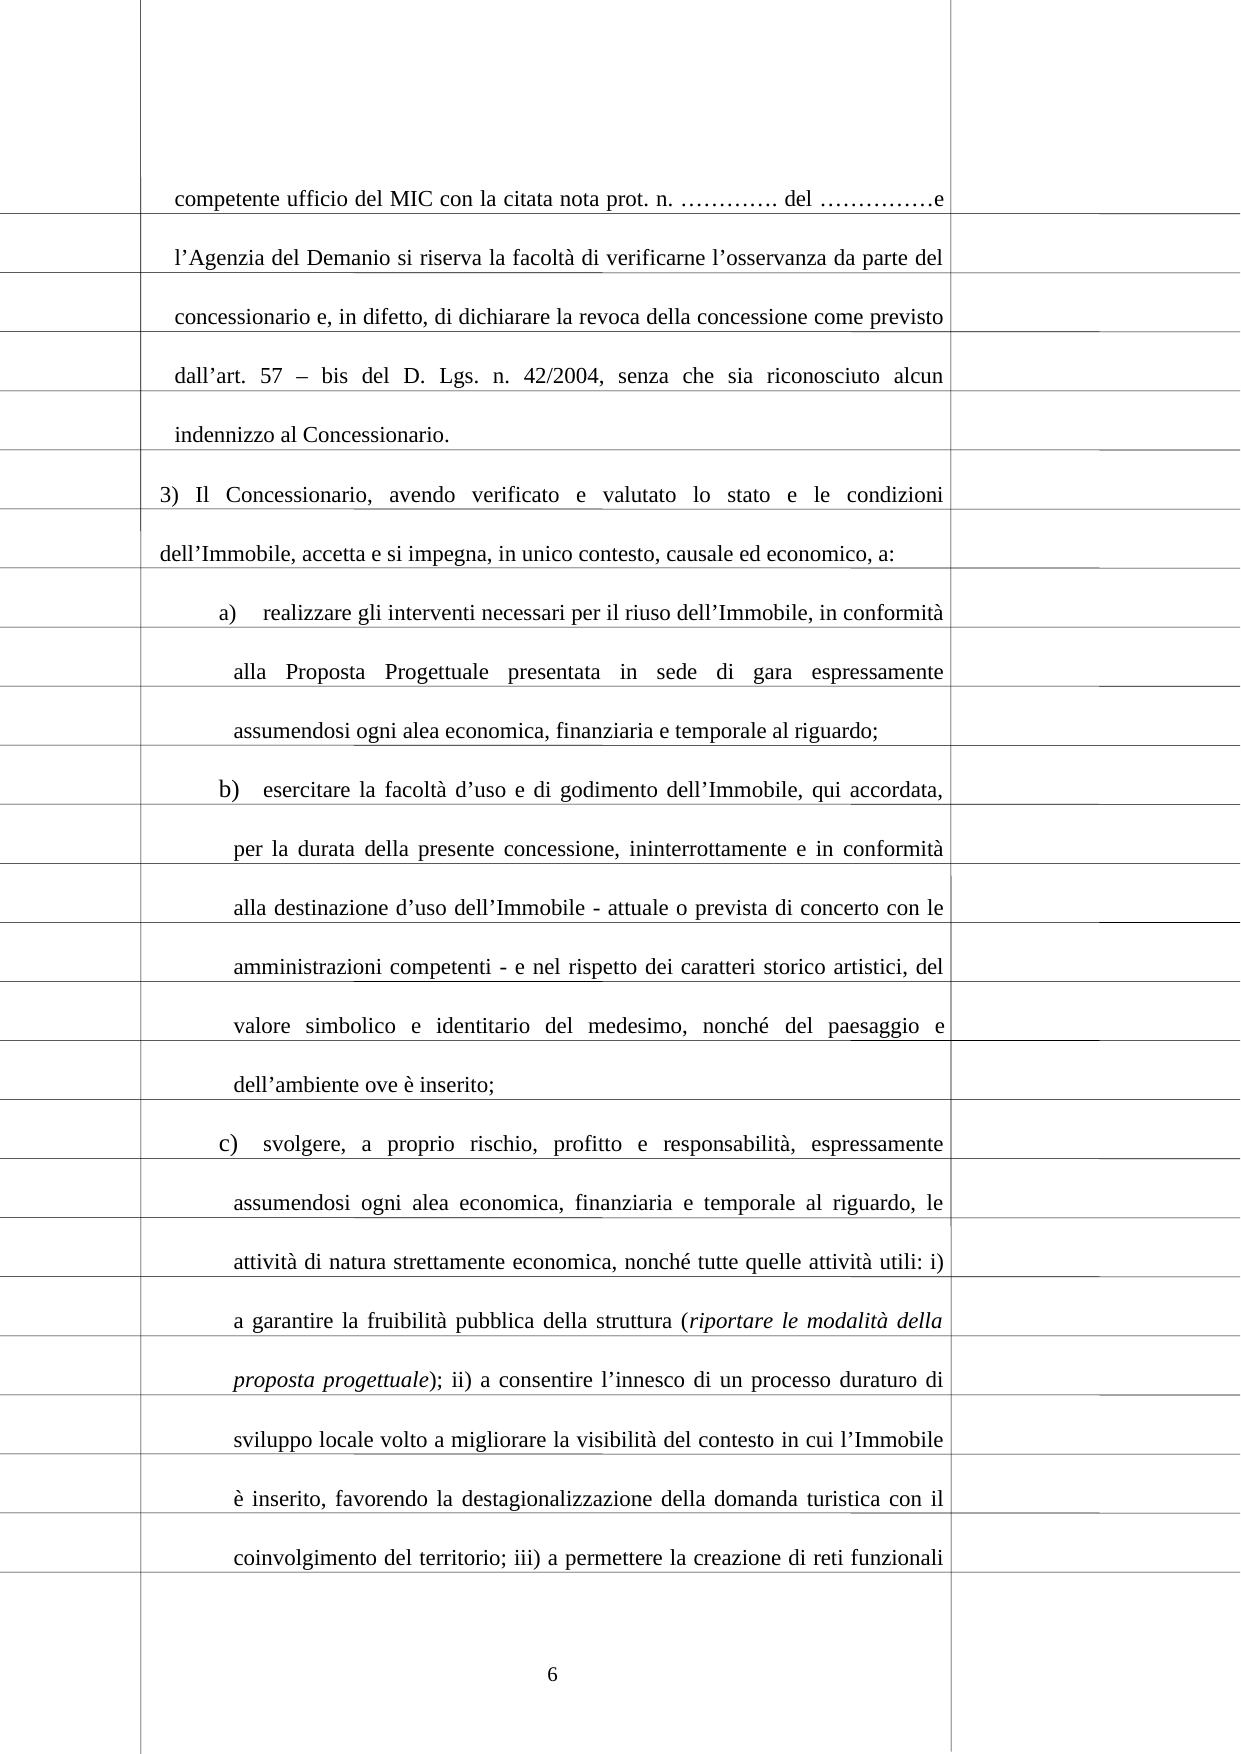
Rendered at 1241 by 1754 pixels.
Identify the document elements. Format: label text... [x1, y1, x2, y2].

list proposta progettuale); ii) a consentire l’innesco di un processo duraturo di [218, 1337, 945, 1394]
list amministrazioni competenti - e nel rispetto dei caratteri storico artistici, del [218, 923, 945, 981]
list alla destinazione d’uso dell’Immobile - attuale o prevista di concerto con le [218, 864, 945, 922]
text 3) Il Concessionario, avendo verificato e valutato lo stato e le condizioni [159, 455, 945, 508]
text [159, 569, 945, 573]
list è inserito, favorendo la destagionalizzazione della domanda turistica con il [218, 1455, 945, 1512]
list svolgere, a proprio rischio, profitto e responsabilità, espressamente [218, 1104, 945, 1158]
text dall’art. 57 – bis del D. Lgs. n. 42/2004, senza che sia riconosciuto alcun [145, 332, 945, 390]
list dell’ambiente ove è inserito; [218, 1041, 945, 1099]
list assumendosi ogni alea economica, finanziaria e temporale al riguardo; [218, 687, 945, 745]
list assumendosi ogni alea economica, finanziaria e temporale al riguardo, le [218, 1159, 945, 1217]
list realizzare gli interventi necessari per il riuso dell’Immobile, in conformità [218, 573, 945, 626]
list sviluppo locale volto a migliorare la visibilità del contesto in cui l’Immobile [218, 1396, 945, 1453]
list valore simbolico e identitario del medesimo, nonché del paesaggio e [218, 982, 945, 1040]
list coinvolgimento del territorio; iii) a permettere la creazione di reti funzionali [218, 1514, 945, 1571]
list a garantire la fruibilità pubblica della struttura (riportare le modalità della [218, 1277, 945, 1335]
list per la durata della presente concessione, ininterrottamente e in conformità [218, 805, 945, 863]
list esercitare la facoltà d’uso e di godimento dell’Immobile, qui accordata, [218, 750, 945, 803]
list alla Proposta Progettuale presentata in sede di gara espressamente [218, 628, 945, 685]
text indennizzo al Concessionario. [145, 392, 945, 449]
text competente ufficio del MIC con la citata nota prot. n. …………. del ……………e [145, 159, 945, 213]
text dell’Immobile, accetta e si impegna, in unico contesto, causale ed economico, a: [159, 510, 945, 567]
text l’Agenzia del Demanio si riserva la facoltà di verificarne l’osservanza da parte del [145, 214, 945, 272]
text concessionario e, in difetto, di dichiarare la revoca della concessione come previsto [145, 273, 945, 331]
list attività di natura strettamente economica, nonché tutte quelle attività utili: i) [218, 1218, 945, 1276]
